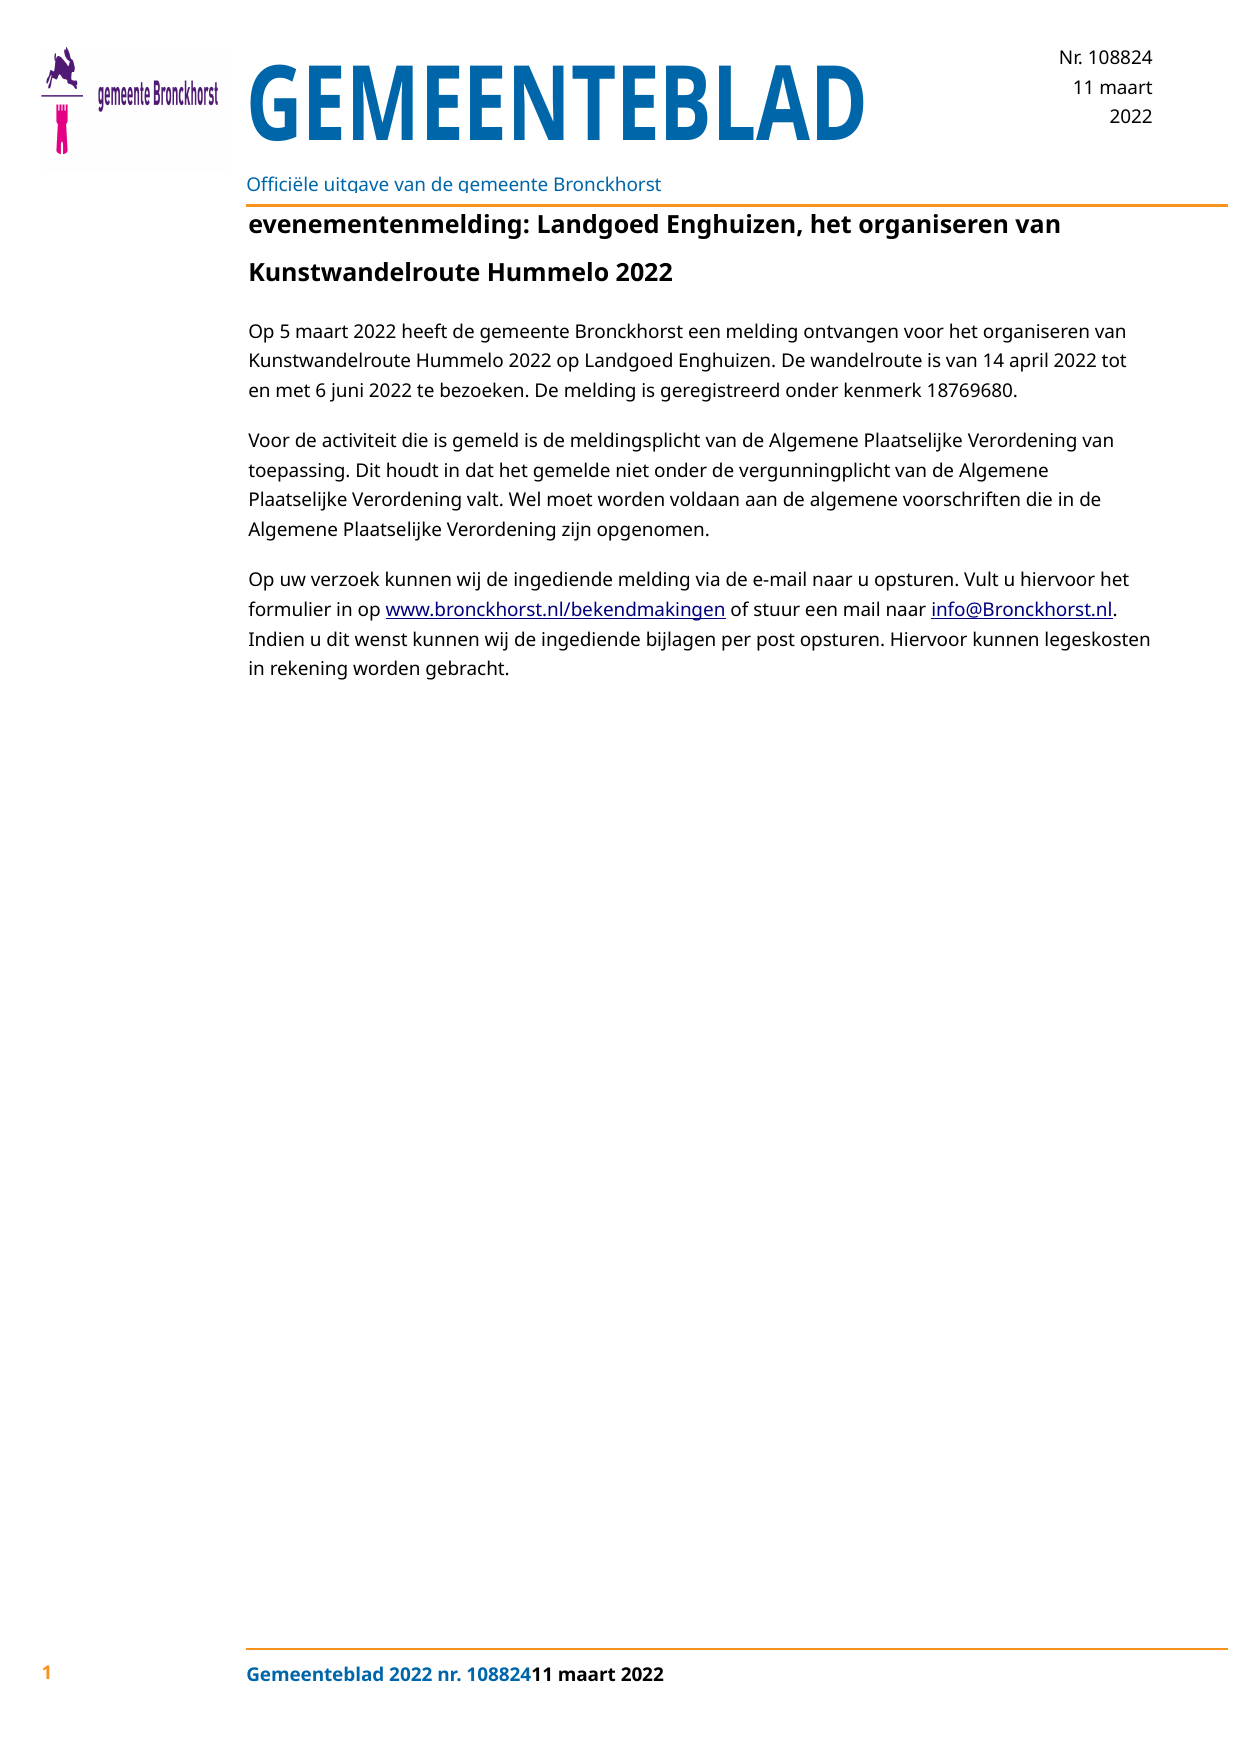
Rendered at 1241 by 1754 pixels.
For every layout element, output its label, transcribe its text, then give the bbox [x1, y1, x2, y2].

text Voor de activiteit die is gemeld is de meldingsplicht van de Algemene Plaatselijke Verordening van toepassing. Dit houdt in dat het gemelde niet onder de vergunningplicht van de Algemene Plaatselijke Verordening valt. Wel moet worden voldaan aan de algemene voorschriften die in de Algemene Plaatselijke Verordening zijn opgenomen. [248, 427, 1152, 542]
picture [41, 47, 231, 172]
text evenementenmelding: Landgoed Enghuizen, het organiseren van Kunstwandelroute Hummelo 2022 [248, 207, 1152, 288]
text Op uw verzoek kunnen wij de ingediende melding via de e-mail naar u opsturen. Vult u hiervoor het formulier in op www.bronckhorst.nl/bekendmakingen of stuur een mail naar info@Bronckhorst.nl. Indien u dit wenst kunnen wij de ingediende bijlagen per post opsturen. Hiervoor kunnen legeskosten in rekening worden gebracht. [248, 567, 1152, 681]
text Op 5 maart 2022 heeft de gemeente Bronckhorst een melding ontvangen voor het organiseren van Kunstwandelroute Hummelo 2022 op Landgoed Enghuizen. De wandelroute is van 14 april 2022 tot en met 6 juni 2022 te bezoeken. De melding is geregistreerd onder kenmerk 18769680. [248, 318, 1152, 403]
